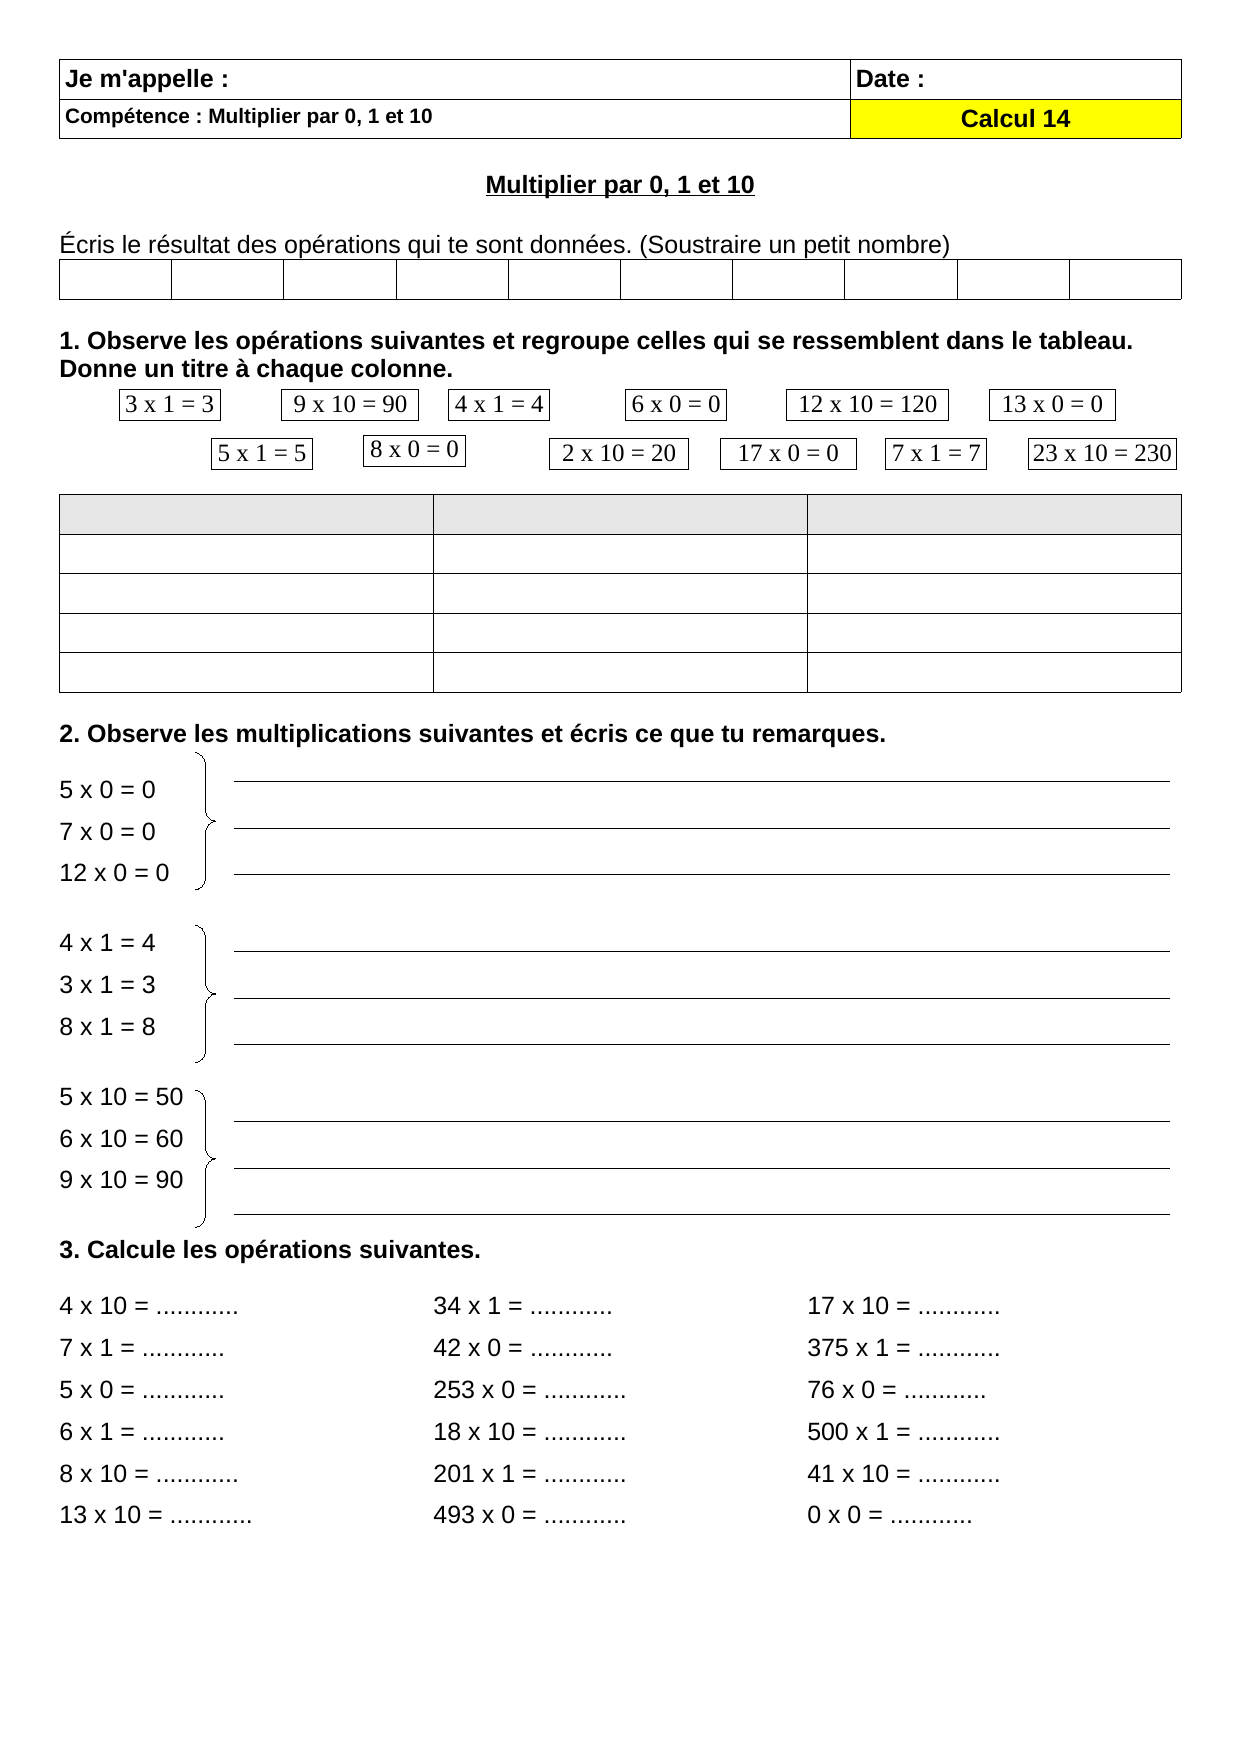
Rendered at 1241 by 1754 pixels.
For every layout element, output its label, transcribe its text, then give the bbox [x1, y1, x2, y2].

text 375 x 1 = ............ [807, 1334, 1181, 1362]
table_cell Compétence : Multiplier par 0, 1 et 10 [60, 100, 850, 138]
text 41 x 10 = ............ [807, 1459, 1181, 1487]
table_cell [434, 535, 807, 573]
table_cell [60, 574, 433, 613]
table_header [60, 260, 171, 299]
text 500 x 1 = ............ [807, 1417, 1181, 1445]
text 12 x 0 = 0 [59, 859, 1181, 887]
text 76 x 0 = ............ [807, 1376, 1181, 1403]
table_header [621, 260, 732, 299]
table_header [60, 495, 433, 534]
text 493 x 0 = ............ [433, 1501, 807, 1529]
text 6 x 10 = 60 [59, 1124, 1181, 1152]
text 4 x 1 = 4 [59, 929, 1181, 957]
table_cell [434, 653, 807, 692]
text 1. Observe les opérations suivantes et regroupe celles qui se ressemblent dans le tableau. Donne un titre à chaque colonne. [59, 327, 1181, 382]
text 5 x 0 = ............ [59, 1376, 433, 1403]
table_header [845, 260, 957, 299]
table_header Je m'appelle : [60, 60, 850, 98]
text 17 x 10 = ............ [807, 1292, 1181, 1320]
text 2. Observe les multiplications suivantes et écris ce que tu remarques. [59, 719, 1181, 747]
text 18 x 10 = ............ [433, 1417, 807, 1445]
table_cell [434, 614, 807, 652]
table_cell [808, 574, 1181, 613]
text 6 x 1 = ............ [59, 1417, 433, 1445]
table_header [434, 495, 807, 534]
table_cell [434, 574, 807, 613]
table_header [958, 260, 1069, 299]
table_cell [60, 653, 433, 692]
text Écris le résultat des opérations qui te sont données. (Soustraire un petit nombre) [59, 231, 1181, 259]
text 42 x 0 = ............ [433, 1334, 807, 1362]
text [206, 1013, 1181, 1041]
text 4 x 10 = ............ [59, 1292, 433, 1320]
text 13 x 10 = ............ [59, 1501, 433, 1529]
table_header Date : [851, 60, 1181, 98]
text 34 x 1 = ............ [433, 1292, 807, 1320]
text Multiplier par 0, 1 et 10 [59, 171, 1181, 199]
text 5 x 0 = 0 [59, 775, 205, 803]
text 8 x 1 = 8 [59, 1013, 205, 1041]
table_cell [60, 614, 433, 652]
text 7 x 0 = 0 [59, 817, 1181, 845]
table_header [1070, 260, 1181, 299]
table_header [397, 260, 508, 299]
table_cell [808, 653, 1181, 692]
text 5 x 10 = 50 [59, 1082, 1181, 1110]
table_header [808, 495, 1181, 534]
table_cell [808, 535, 1181, 573]
table_cell [808, 614, 1181, 652]
text [206, 775, 1181, 803]
table_cell [60, 535, 433, 573]
text 253 x 0 = ............ [433, 1376, 807, 1403]
text 7 x 1 = ............ [59, 1334, 433, 1362]
table_header [172, 260, 283, 299]
table_header [284, 260, 396, 299]
table_header [509, 260, 620, 299]
text 9 x 10 = 90 [59, 1166, 1181, 1194]
text 0 x 0 = ............ [807, 1501, 1181, 1529]
table_header [733, 260, 844, 299]
text 8 x 10 = ............ [59, 1459, 433, 1487]
table_cell Calcul 14 [851, 100, 1181, 138]
text 3. Calcule les opérations suivantes. [59, 1236, 1181, 1264]
text 3 x 1 = 3 [59, 971, 1181, 999]
text 201 x 1 = ............ [433, 1459, 807, 1487]
